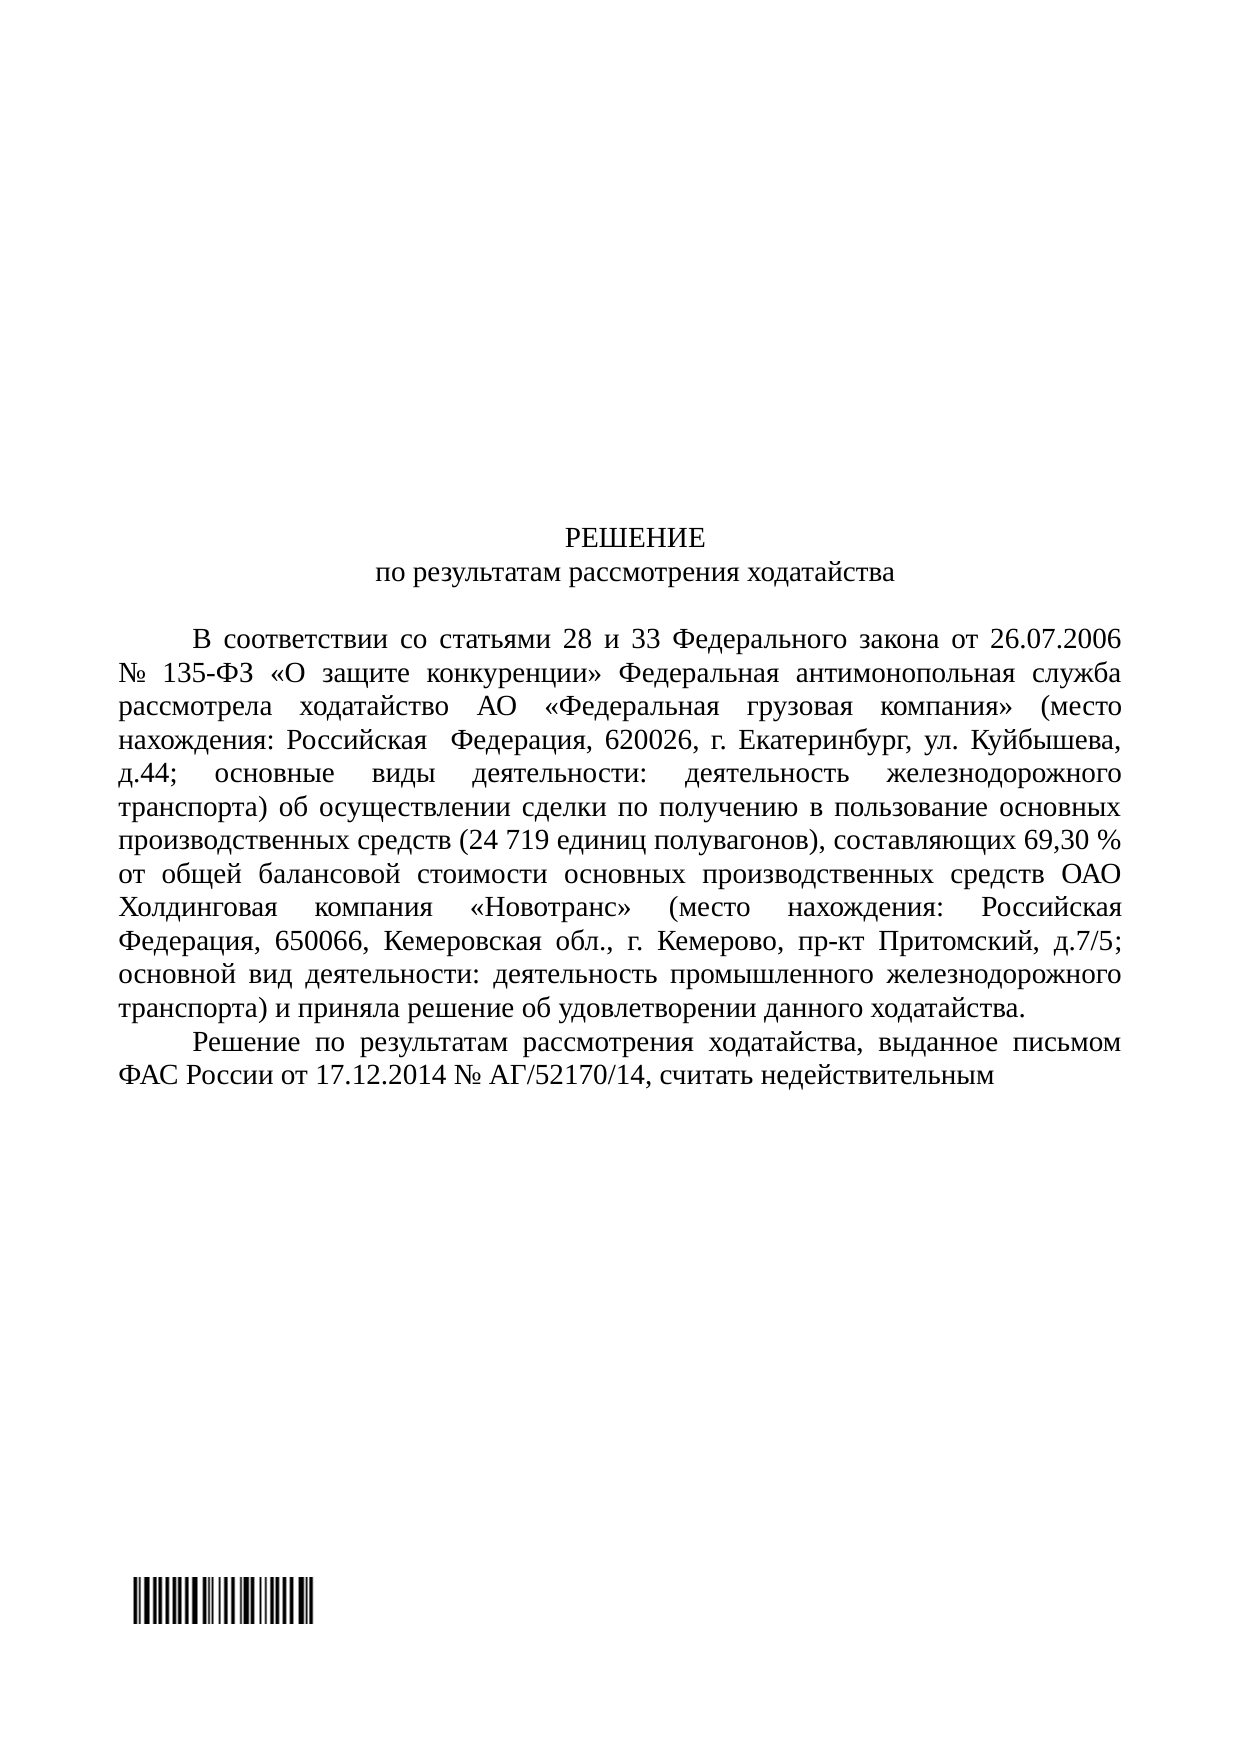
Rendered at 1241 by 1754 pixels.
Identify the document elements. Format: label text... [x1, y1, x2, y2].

text Решение по результатам рассмотрения ходатайства, выданное письмом ФАС России от 17.12.2014 № АГ/52170/14, считать недействительным [118, 1024, 1122, 1091]
text В соответствии со статьями 28 и 33 Федерального закона от 26.07.2006 № 135-ФЗ «О защите конкуренции» Федеральная антимонопольная служба рассмотрела ходатайство АО «Федеральная грузовая компания» (место нахождения: Российская Федерация, 620026, г. Екатеринбург, ул. Куйбышева, д.44; основные виды деятельности: деятельность железнодорожного транспорта) об осуществлении сделки по получению в пользование основных производственных средств (24 719 единиц полувагонов), составляющих 69,30 % от общей балансовой стоимости основных производственных средств ОАО Холдинговая компания «Новотранс» (место нахождения: Российская Федерация, 650066, Кемеровская обл., г. Кемерово, пр-кт Притомский, д.7/5; основной вид деятельности: деятельность промышленного железнодорожного транспорта) и приняла решение об удовлетворении данного ходатайства. [118, 621, 1122, 1024]
picture [118, 1577, 331, 1624]
text РЕШЕНИЕ [118, 521, 1122, 554]
text по результатам рассмотрения ходатайства [118, 554, 1122, 588]
